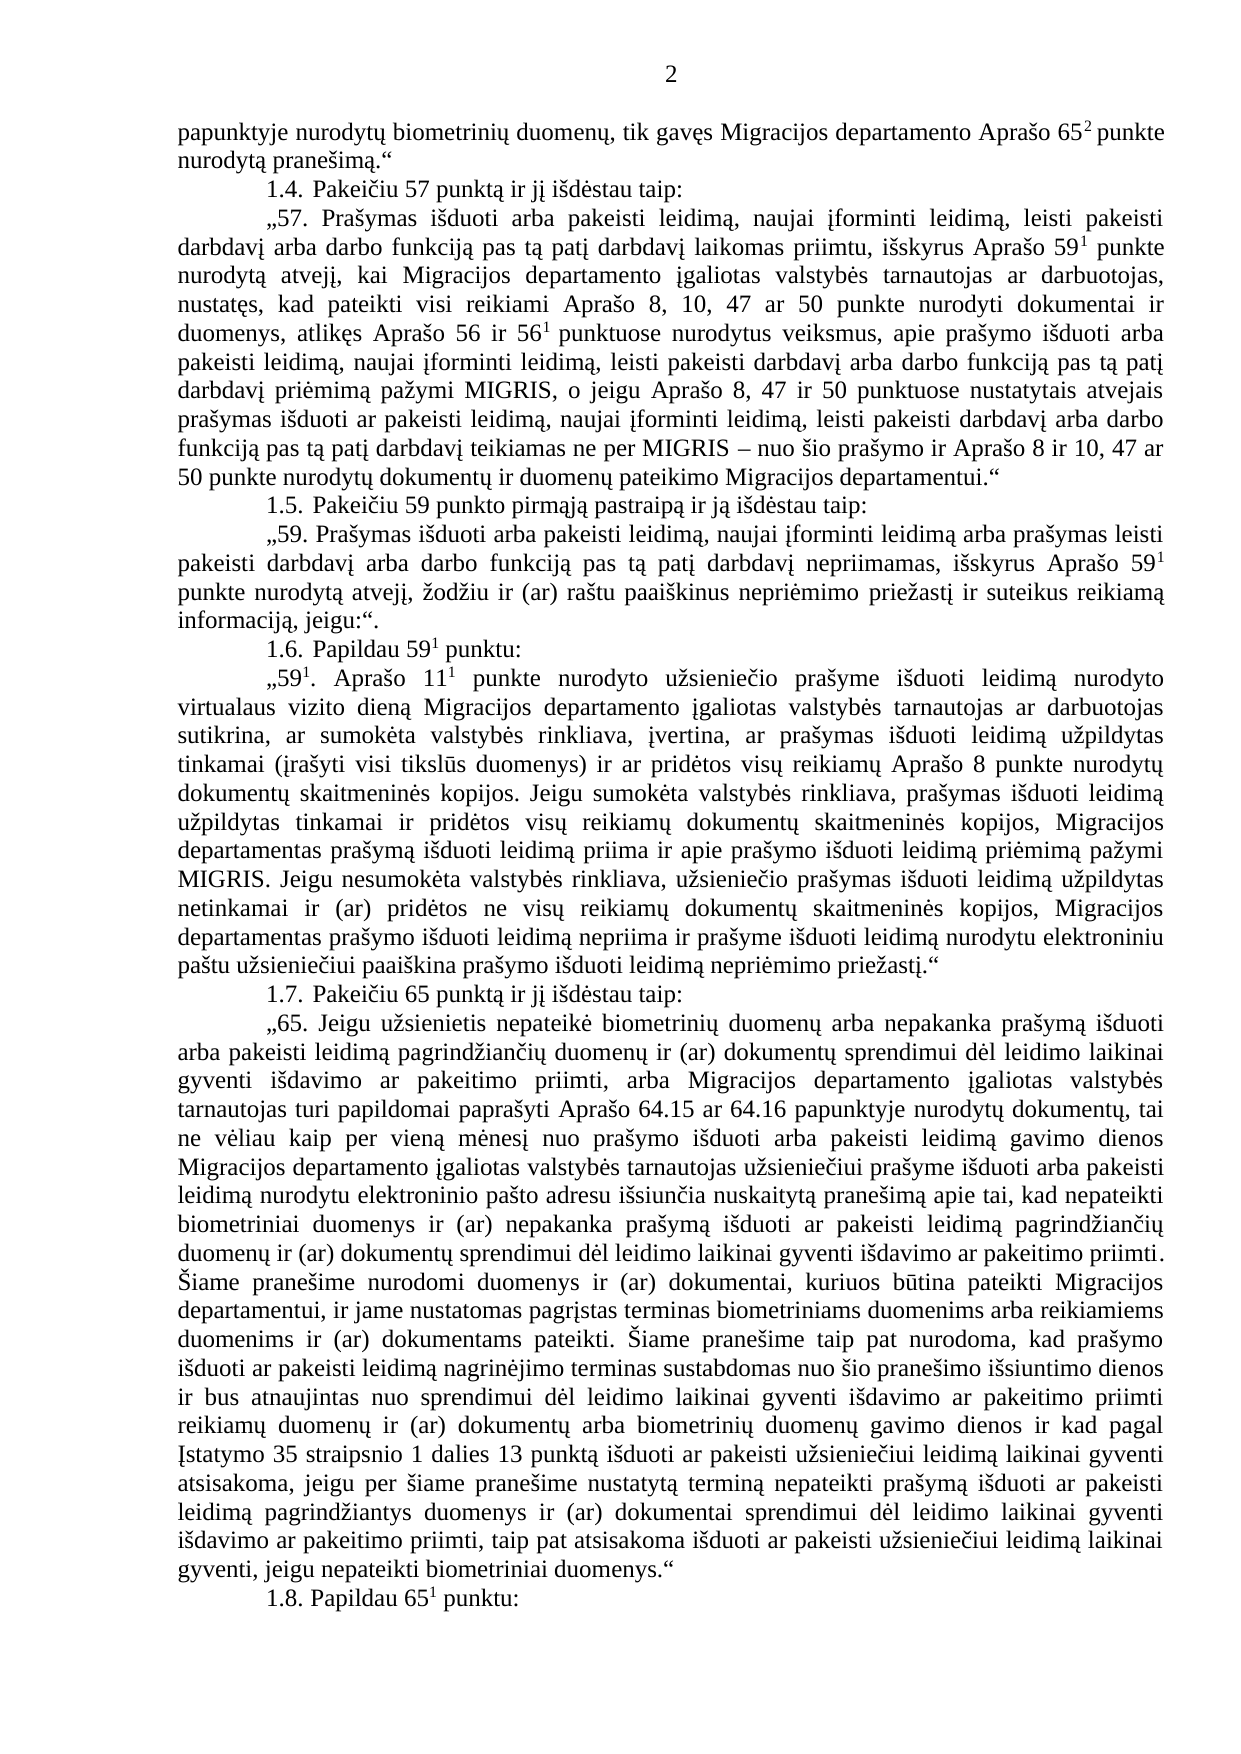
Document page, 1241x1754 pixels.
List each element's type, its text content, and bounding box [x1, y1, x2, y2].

text papunktyje nurodytų biometrinių duomenų, tik gavęs Migracijos departamento Aprašo 652 punkte nurodytą pranešimą.“ [177, 117, 1164, 174]
text 1.7. Pakeičiu 65 punktą ir jį išdėstau taip: [177, 979, 1164, 1008]
text 1.6. Papildau 591 punktu: [177, 634, 1164, 663]
text 1.4. Pakeičiu 57 punktą ir jį išdėstau taip: [177, 174, 1164, 203]
text „57. Prašymas išduoti arba pakeisti leidimą, naujai įforminti leidimą, leisti pakeisti darbdavį arba darbo funkciją pas tą patį darbdavį laikomas priimtu, išskyrus Aprašo 591 punkte nurodytą atvejį, kai Migracijos departamento įgaliotas valstybės tarnautojas ar darbuotojas, nustatęs, kad pateikti visi reikiami Aprašo 8, 10, 47 ar 50 punkte nurodyti dokumentai ir duomenys, atlikęs Aprašo 56 ir 561 punktuose nurodytus veiksmus, apie prašymo išduoti arba pakeisti leidimą, naujai įforminti leidimą, leisti pakeisti darbdavį arba darbo funkciją pas tą patį darbdavį priėmimą pažymi MIGRIS, o jeigu Aprašo 8, 47 ir 50 punktuose nustatytais atvejais prašymas išduoti ar pakeisti leidimą, naujai įforminti leidimą, leisti pakeisti darbdavį arba darbo funkciją pas tą patį darbdavį teikiamas ne per MIGRIS – nuo šio prašymo ir Aprašo 8 ir 10, 47 ar 50 punkte nurodytų dokumentų ir duomenų pateikimo Migracijos departamentui.“ [177, 203, 1164, 490]
text „59. Prašymas išduoti arba pakeisti leidimą, naujai įforminti leidimą arba prašymas leisti pakeisti darbdavį arba darbo funkciją pas tą patį darbdavį nepriimamas, išskyrus Aprašo 591 punkte nurodytą atvejį, žodžiu ir (ar) raštu paaiškinus nepriėmimo priežastį ir suteikus reikiamą informaciją, jeigu:“. [177, 519, 1164, 634]
text „65. Jeigu užsienietis nepateikė biometrinių duomenų arba nepakanka prašymą išduoti arba pakeisti leidimą pagrindžiančių duomenų ir (ar) dokumentų sprendimui dėl leidimo laikinai gyventi išdavimo ar pakeitimo priimti, arba Migracijos departamento įgaliotas valstybės tarnautojas turi papildomai paprašyti Aprašo 64.15 ar 64.16 papunktyje nurodytų dokumentų, tai ne vėliau kaip per vieną mėnesį nuo prašymo išduoti arba pakeisti leidimą gavimo dienos Migracijos departamento įgaliotas valstybės tarnautojas užsieniečiui prašyme išduoti arba pakeisti leidimą nurodytu elektroninio pašto adresu išsiunčia nuskaitytą pranešimą apie tai, kad nepateikti biometriniai duomenys ir (ar) nepakanka prašymą išduoti ar pakeisti leidimą pagrindžiančių duomenų ir (ar) dokumentų sprendimui dėl leidimo laikinai gyventi išdavimo ar pakeitimo priimti. Šiame pranešime nurodomi duomenys ir (ar) dokumentai, kuriuos būtina pateikti Migracijos departamentui, ir jame nustatomas pagrįstas terminas biometriniams duomenims arba reikiamiems duomenims ir (ar) dokumentams pateikti. Šiame pranešime taip pat nurodoma, kad prašymo išduoti ar pakeisti leidimą nagrinėjimo terminas sustabdomas nuo šio pranešimo išsiuntimo dienos ir bus atnaujintas nuo sprendimui dėl leidimo laikinai gyventi išdavimo ar pakeitimo priimti reikiamų duomenų ir (ar) dokumentų arba biometrinių duomenų gavimo dienos ir kad pagal Įstatymo 35 straipsnio 1 dalies 13 punktą išduoti ar pakeisti užsieniečiui leidimą laikinai gyventi atsisakoma, jeigu per šiame pranešime nustatytą terminą nepateikti prašymą išduoti ar pakeisti leidimą pagrindžiantys duomenys ir (ar) dokumentai sprendimui dėl leidimo laikinai gyventi išdavimo ar pakeitimo priimti, taip pat atsisakoma išduoti ar pakeisti užsieniečiui leidimą laikinai gyventi, jeigu nepateikti biometriniai duomenys.“ [177, 1008, 1164, 1583]
text 1.5. Pakeičiu 59 punkto pirmąją pastraipą ir ją išdėstau taip: [177, 490, 1164, 519]
text „591. Aprašo 111 punkte nurodyto užsieniečio prašyme išduoti leidimą nurodyto virtualaus vizito dieną Migracijos departamento įgaliotas valstybės tarnautojas ar darbuotojas sutikrina, ar sumokėta valstybės rinkliava, įvertina, ar prašymas išduoti leidimą užpildytas tinkamai (įrašyti visi tikslūs duomenys) ir ar pridėtos visų reikiamų Aprašo 8 punkte nurodytų dokumentų skaitmeninės kopijos. Jeigu sumokėta valstybės rinkliava, prašymas išduoti leidimą užpildytas tinkamai ir pridėtos visų reikiamų dokumentų skaitmeninės kopijos, Migracijos departamentas prašymą išduoti leidimą priima ir apie prašymo išduoti leidimą priėmimą pažymi MIGRIS. Jeigu nesumokėta valstybės rinkliava, užsieniečio prašymas išduoti leidimą užpildytas netinkamai ir (ar) pridėtos ne visų reikiamų dokumentų skaitmeninės kopijos, Migracijos departamentas prašymo išduoti leidimą nepriima ir prašyme išduoti leidimą nurodytu elektroniniu paštu užsieniečiui paaiškina prašymo išduoti leidimą nepriėmimo priežastį.“ [177, 663, 1164, 979]
text 1.8. Papildau 651 punktu: [177, 1583, 1164, 1612]
